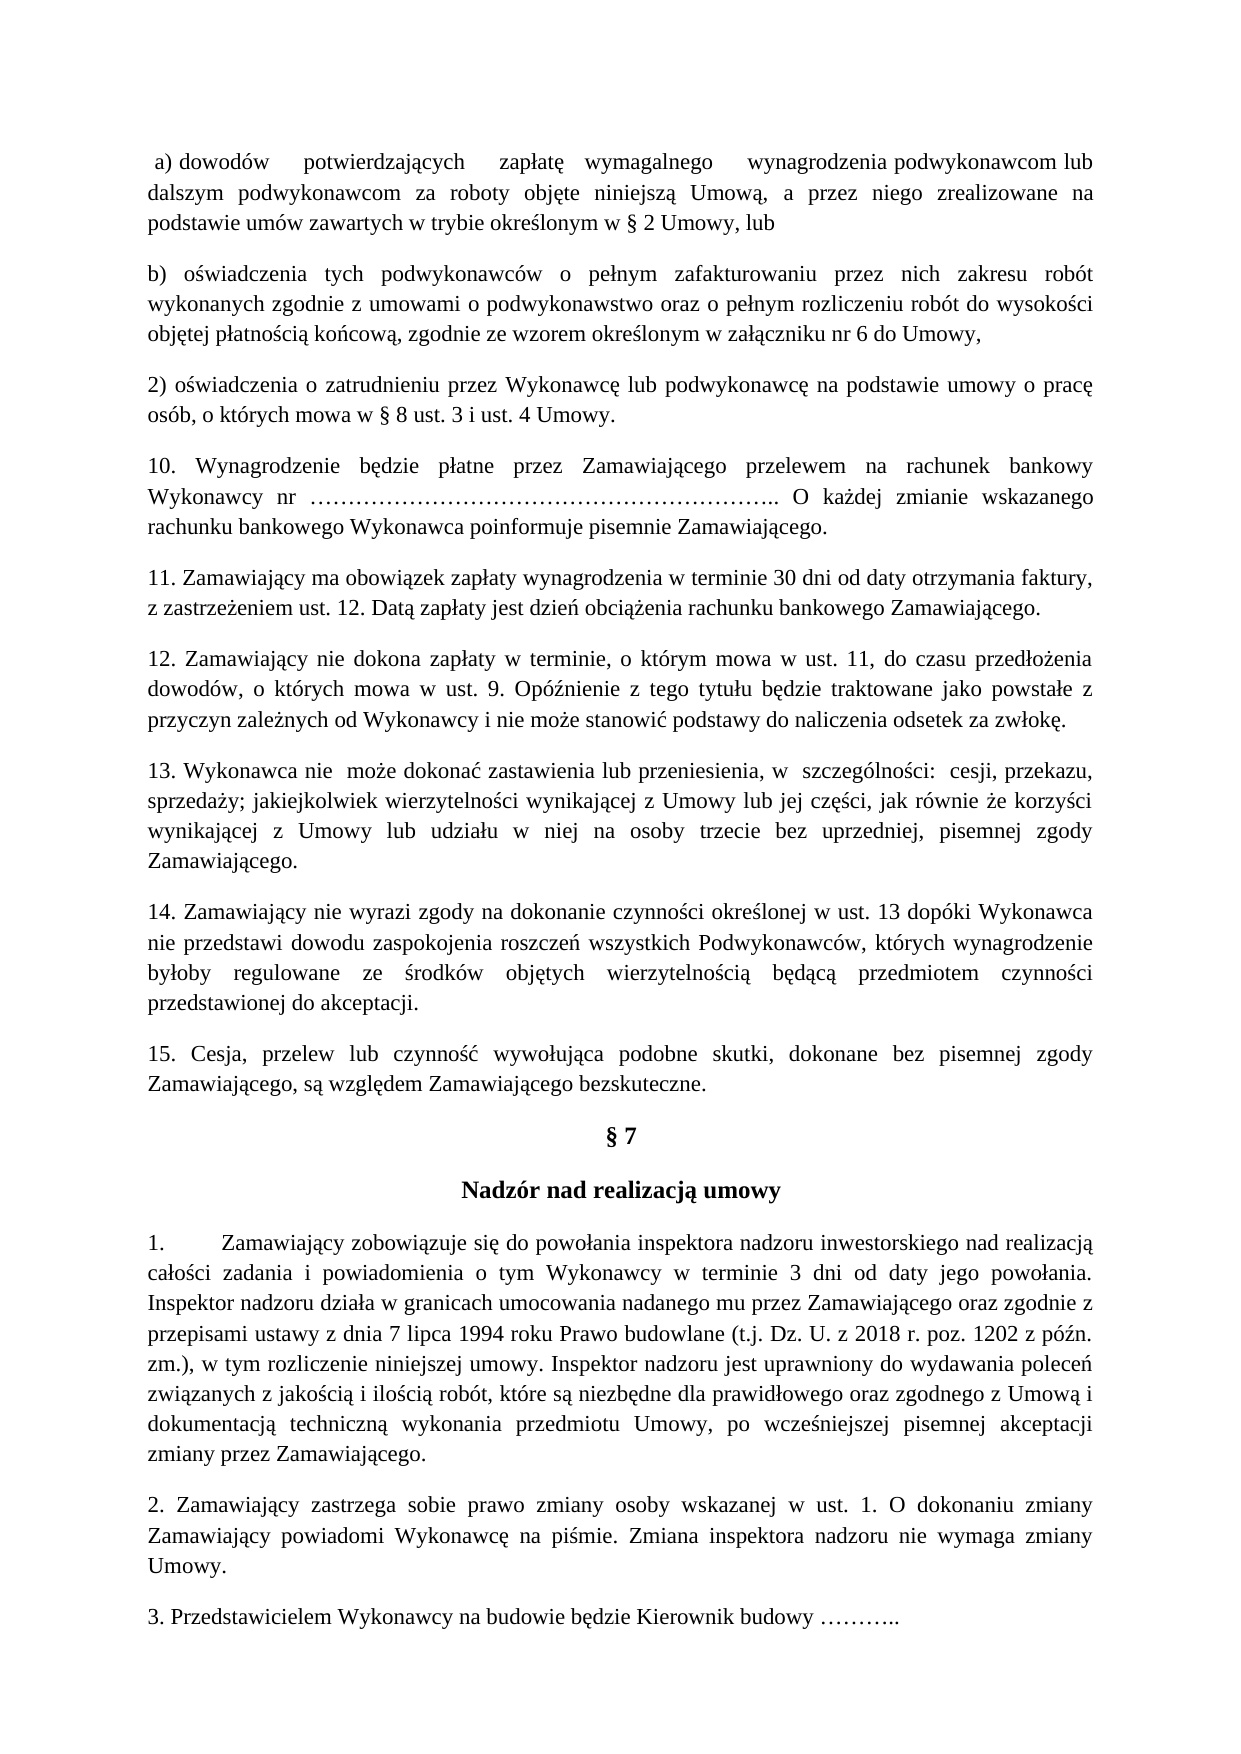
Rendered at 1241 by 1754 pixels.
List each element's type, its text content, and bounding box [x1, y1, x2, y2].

text b) oświadczenia tych podwykonawców o pełnym zafakturowaniu przez nich zakresu robót wykonanych zgodnie z umowami o podwykonawstwo oraz o pełnym rozliczeniu robót do wysokości objętej płatnością końcową, zgodnie ze wzorem określonym w załączniku nr 6 do Umowy, [147, 260, 1094, 347]
text Nadzór nad realizacją umowy [147, 1175, 1094, 1204]
text 13. Wykonawca nie może dokonać zastawienia lub przeniesienia, w szczególności: cesji, przekazu, sprzedaży; jakiejkolwiek wierzytelności wynikającej z Umowy lub jej części, jak równie że korzyści wynikającej z Umowy lub udziału w niej na osoby trzecie bez uprzedniej, pisemnej zgody Zamawiającego. [147, 757, 1094, 874]
text 14. Zamawiający nie wyrazi zgody na dokonanie czynności określonej w ust. 13 dopóki Wykonawca nie przedstawi dowodu zaspokojenia roszczeń wszystkich Podwykonawców, których wynagrodzenie byłoby regulowane ze środków objętych wierzytelnością będącą przedmiotem czynności przedstawionej do akceptacji. [147, 898, 1094, 1015]
text a) dowodów potwierdzających zapłatę wymagalnego wynagrodzenia podwykonawcom lub dalszym podwykonawcom za roboty objęte niniejszą Umową, a przez niego zrealizowane na podstawie umów zawartych w trybie określonym w § 2 Umowy, lub [147, 148, 1094, 235]
text 12. Zamawiający nie dokona zapłaty w terminie, o którym mowa w ust. 11, do czasu przedłożenia dowodów, o których mowa w ust. 9. Opóźnienie z tego tytułu będzie traktowane jako powstałe z przyczyn zależnych od Wykonawcy i nie może stanowić podstawy do naliczenia odsetek za zwłokę. [147, 645, 1094, 732]
text 10. Wynagrodzenie będzie płatne przez Zamawiającego przelewem na rachunek bankowy Wykonawcy nr …………………………………………………….. O każdej zmianie wskazanego rachunku bankowego Wykonawca poinformuje pisemnie Zamawiającego. [147, 453, 1094, 539]
text 15. Cesja, przelew lub czynność wywołująca podobne skutki, dokonane bez pisemnej zgody Zamawiającego, są względem Zamawiającego bezskuteczne. [147, 1040, 1094, 1097]
text 3. Przedstawicielem Wykonawcy na budowie będzie Kierownik budowy ……….. [147, 1603, 1094, 1629]
text § 7 [147, 1121, 1094, 1150]
text 1. Zamawiający zobowiązuje się do powołania inspektora nadzoru inwestorskiego nad realizacją całości zadania i powiadomienia o tym Wykonawcy w terminie 3 dni od daty jego powołania. Inspektor nadzoru działa w granicach umocowania nadanego mu przez Zamawiającego oraz zgodnie z przepisami ustawy z dnia 7 lipca 1994 roku Prawo budowlane (t.j. Dz. U. z 2018 r. poz. 1202 z późn. zm.), w tym rozliczenie niniejszej umowy. Inspektor nadzoru jest uprawniony do wydawania poleceń związanych z jakością i ilością robót, które są niezbędne dla prawidłowego oraz zgodnego z Umową i dokumentacją techniczną wykonania przedmiotu Umowy, po wcześniejszej pisemnej akceptacji zmiany przez Zamawiającego. [147, 1229, 1094, 1467]
text 2) oświadczenia o zatrudnieniu przez Wykonawcę lub podwykonawcę na podstawie umowy o pracę osób, o których mowa w § 8 ust. 3 i ust. 4 Umowy. [147, 371, 1094, 428]
text 11. Zamawiający ma obowiązek zapłaty wynagrodzenia w terminie 30 dni od daty otrzymania faktury, z zastrzeżeniem ust. 12. Datą zapłaty jest dzień obciążenia rachunku bankowego Zamawiającego. [147, 564, 1094, 621]
text 2. Zamawiający zastrzega sobie prawo zmiany osoby wskazanej w ust. 1. O dokonaniu zmiany Zamawiający powiadomi Wykonawcę na piśmie. Zmiana inspektora nadzoru nie wymaga zmiany Umowy. [147, 1492, 1094, 1578]
